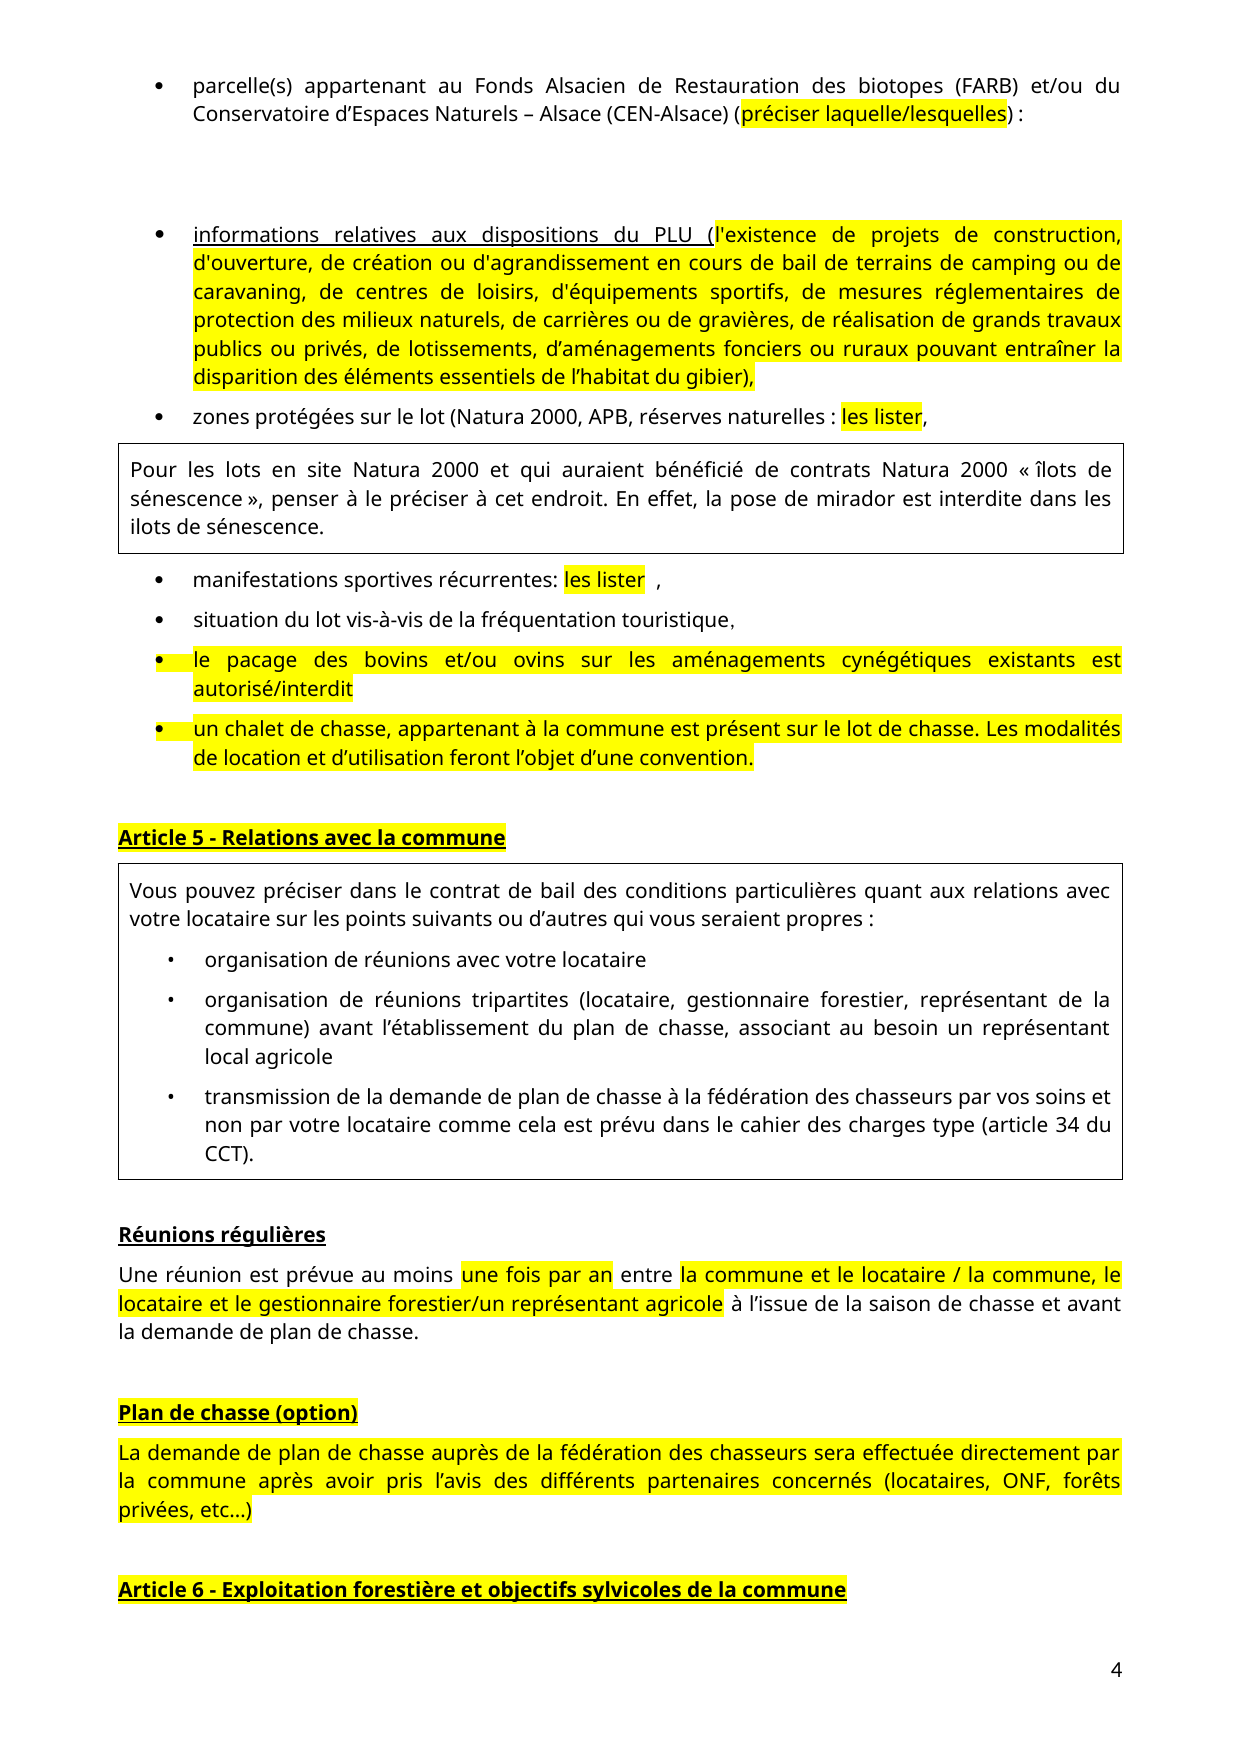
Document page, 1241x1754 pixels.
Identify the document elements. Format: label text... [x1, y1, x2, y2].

list zones protégées sur le lot (Natura 2000, APB, réserves naturelles : les lister, [155, 402, 1122, 431]
text Une réunion est prévue au moins une fois par an entre la commune et le locataire / la commune, le locataire et le gestionnaire forestier/un représentant agricole à l’issue de la saison de chasse et avant la demande de plan de chasse. [118, 1261, 1122, 1346]
text La demande de plan de chasse auprès de la fédération des chasseurs sera effectuée directement par la commune après avoir pris l’avis des différents partenaires concernés (locataires, ONF, forêts privées, etc…) [118, 1438, 1122, 1523]
text Réunions régulières [118, 1220, 1122, 1249]
table_header Vous pouvez préciser dans le contrat de bail des conditions particulières quant aux relations avec votre locataire sur les points suivants ou d’autres qui vous seraient propres : organisation de réunions avec votre locataire organisation de réunions tripartites (locataire, gestionnaire forestier, représentant de la commune) avant l’établissement du plan de chasse, associant au besoin un représentant local agricole transmission de la demande de plan de chasse à la fédération des chasseurs par vos soins et non par votre locataire comme cela est prévu dans le cahier des charges type (article 34 du CCT). [119, 864, 1122, 1179]
text Article 5 - Relations avec la commune [118, 823, 1122, 852]
text Plan de chasse (option) [118, 1398, 1122, 1426]
list informations relatives aux dispositions du PLU (l'existence de projets de construction, d'ouverture, de création ou d'agrandissement en cours de bail de terrains de camping ou de caravaning, de centres de loisirs, d'équipements sportifs, de mesures réglementaires de protection des milieux naturels, de carrières ou de gravières, de réalisation de grands travaux publics ou privés, de lotissements, d’aménagements fonciers ou ruraux pouvant entraîner la disparition des éléments essentiels de l’habitat du gibier), [156, 220, 1122, 391]
list le pacage des bovins et/ou ovins sur les aménagements cynégétiques existants est autorisé/interdit [156, 646, 1122, 702]
list situation du lot vis-à-vis de la fréquentation touristique, [156, 605, 1122, 634]
text Article 6 - Exploitation forestière et objectifs sylvicoles de la commune [118, 1575, 1122, 1604]
table_header Pour les lots en site Natura 2000 et qui auraient bénéficié de contrats Natura 2000 « îlots de sénescence », penser à le préciser à cet endroit. En effet, la pose de mirador est interdite dans les ilots de sénescence. [119, 444, 1123, 552]
list un chalet de chasse, appartenant à la commune est présent sur le lot de chasse. Les modalités de location et d’utilisation feront l’objet d’une convention. [156, 714, 1122, 771]
list parcelle(s) appartenant au Fonds Alsacien de Restauration des biotopes (FARB) et/ou du Conservatoire d’Espaces Naturels – Alsace (CEN-Alsace) (préciser laquelle/lesquelles) : [155, 71, 1122, 128]
list manifestations sportives récurrentes: les lister , [155, 565, 1122, 594]
